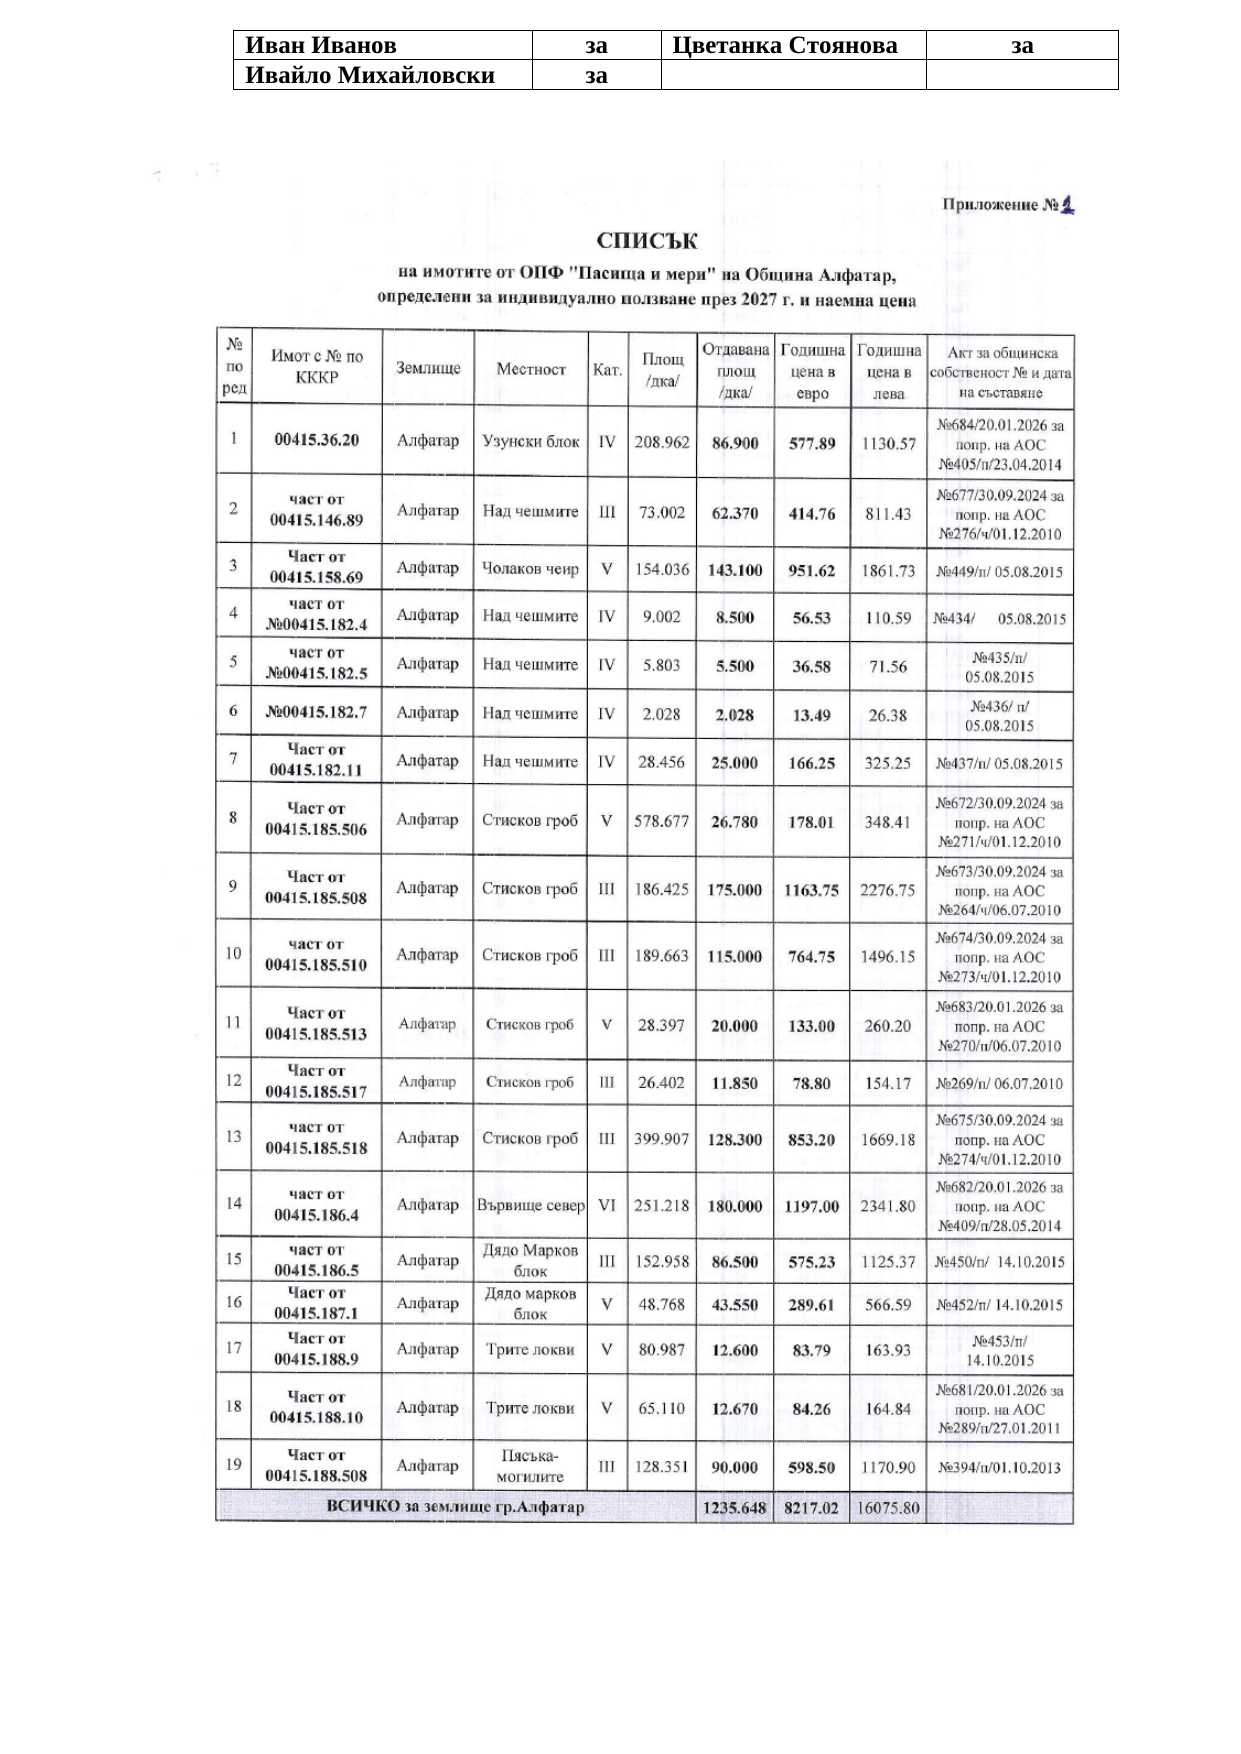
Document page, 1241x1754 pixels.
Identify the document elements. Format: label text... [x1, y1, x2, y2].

table_cell Цветанка Стоянова [662, 31, 926, 59]
table_cell за [533, 31, 661, 59]
table_cell [927, 60, 1118, 89]
table_cell за [533, 60, 661, 89]
table_cell Ивайло Михайловски [234, 60, 532, 89]
table_cell Иван Иванов [234, 31, 532, 59]
table_cell за [927, 31, 1118, 59]
table_cell [662, 60, 926, 89]
